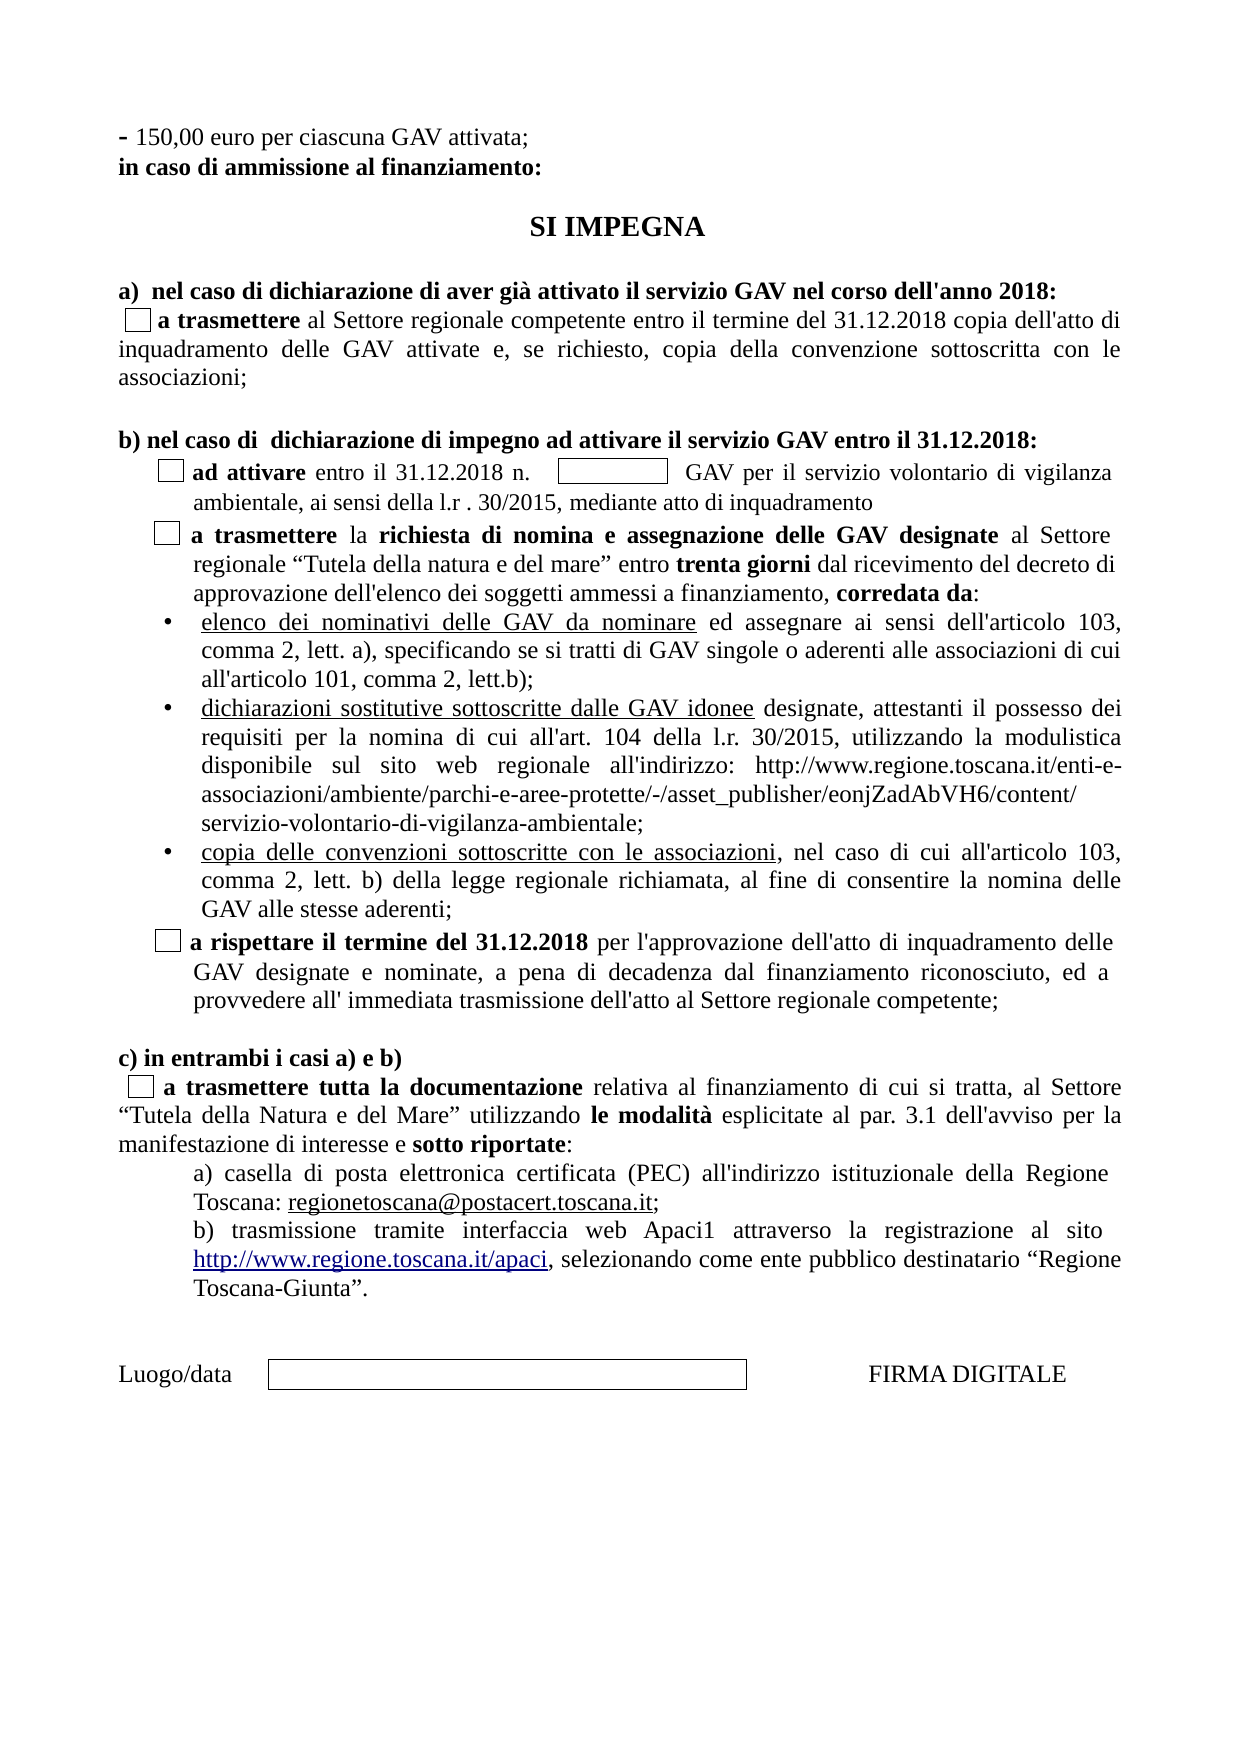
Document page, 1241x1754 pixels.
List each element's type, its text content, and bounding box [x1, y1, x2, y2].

text a) nel caso di dichiarazione di aver già attivato il servizio GAV nel corso dell'anno 2018: [118, 276, 1122, 305]
list copia delle convenzioni sottoscritte con le associazioni, nel caso di cui all'articolo 103, comma 2, lett. b) della legge regionale richiamata, al fine di consentire la nomina delle GAV alle stesse aderenti; [163, 837, 1122, 923]
text in caso di ammissione al finanziamento: [118, 152, 1122, 180]
text a trasmettere al Settore regionale competente entro il termine del 31.12.2018 copia dell'atto di inquadramento delle GAV attivate e, se richiesto, copia della convenzione sottoscritta con le associazioni; [118, 305, 1122, 391]
list elenco dei nominativi delle GAV da nominare ed assegnare ai sensi dell'articolo 103, comma 2, lett. a), specificando se si tratti di GAV singole o aderenti alle associazioni di cui all'articolo 101, comma 2, lett.b); [163, 607, 1122, 693]
text c) in entrambi i casi a) e b) [118, 1043, 1122, 1072]
text a trasmettere la richiesta di nomina e assegnazione delle GAV designate al Settore regionale “Tutela della natura e del mare” entro trenta giorni dal ricevimento del decreto di approvazione dell'elenco dei soggetti ammessi a finanziamento, corredata da: [118, 516, 1122, 607]
text FIRMA DIGITALE [747, 1359, 1122, 1389]
text SI IMPEGNA [118, 209, 1122, 243]
text a) casella di posta elettronica certificata (PEC) all'indirizzo istituzionale della Regione Toscana: regionetoscana@postacert.toscana.it; [118, 1158, 1122, 1215]
text Luogo/data [118, 1359, 268, 1389]
text - 150,00 euro per ciascuna GAV attivata; [118, 118, 1122, 152]
text b) trasmissione tramite interfaccia web Apaci1 attraverso la registrazione al sito http://www.regione.toscana.it/apaci, selezionando come ente pubblico destinatario “Regione Toscana-Giunta”. [118, 1215, 1122, 1302]
text ad attivare entro il 31.12.2018 n. GAV per il servizio volontario di vigilanza ambientale, ai sensi della l.r . 30/2015, mediante atto di inquadramento [118, 453, 1122, 516]
text a rispettare il termine del 31.12.2018 per l'approvazione dell'atto di inquadramento delle GAV designate e nominate, a pena di decadenza dal finanziamento riconosciuto, ed a provvedere all' immediata trasmissione dell'atto al Settore regionale competente; [118, 923, 1122, 1014]
list dichiarazioni sostitutive sottoscritte dalle GAV idonee designate, attestanti il possesso dei requisiti per la nomina di cui all'art. 104 della l.r. 30/2015, utilizzando la modulistica disponibile sul sito web regionale all'indirizzo: http://www.regione.toscana.it/enti-e-associazioni/ambiente/parchi-e-aree-protette/-/asset_publisher/eonjZadAbVH6/content/servizio-volontario-di-vigilanza-ambientale; [163, 693, 1122, 837]
text b) nel caso di dichiarazione di impegno ad attivare il servizio GAV entro il 31.12.2018: [118, 425, 1122, 453]
text a trasmettere tutta la documentazione relativa al finanziamento di cui si tratta, al Settore “Tutela della Natura e del Mare” utilizzando le modalità esplicitate al par. 3.1 dell'avviso per la manifestazione di interesse e sotto riportate: [118, 1072, 1122, 1158]
